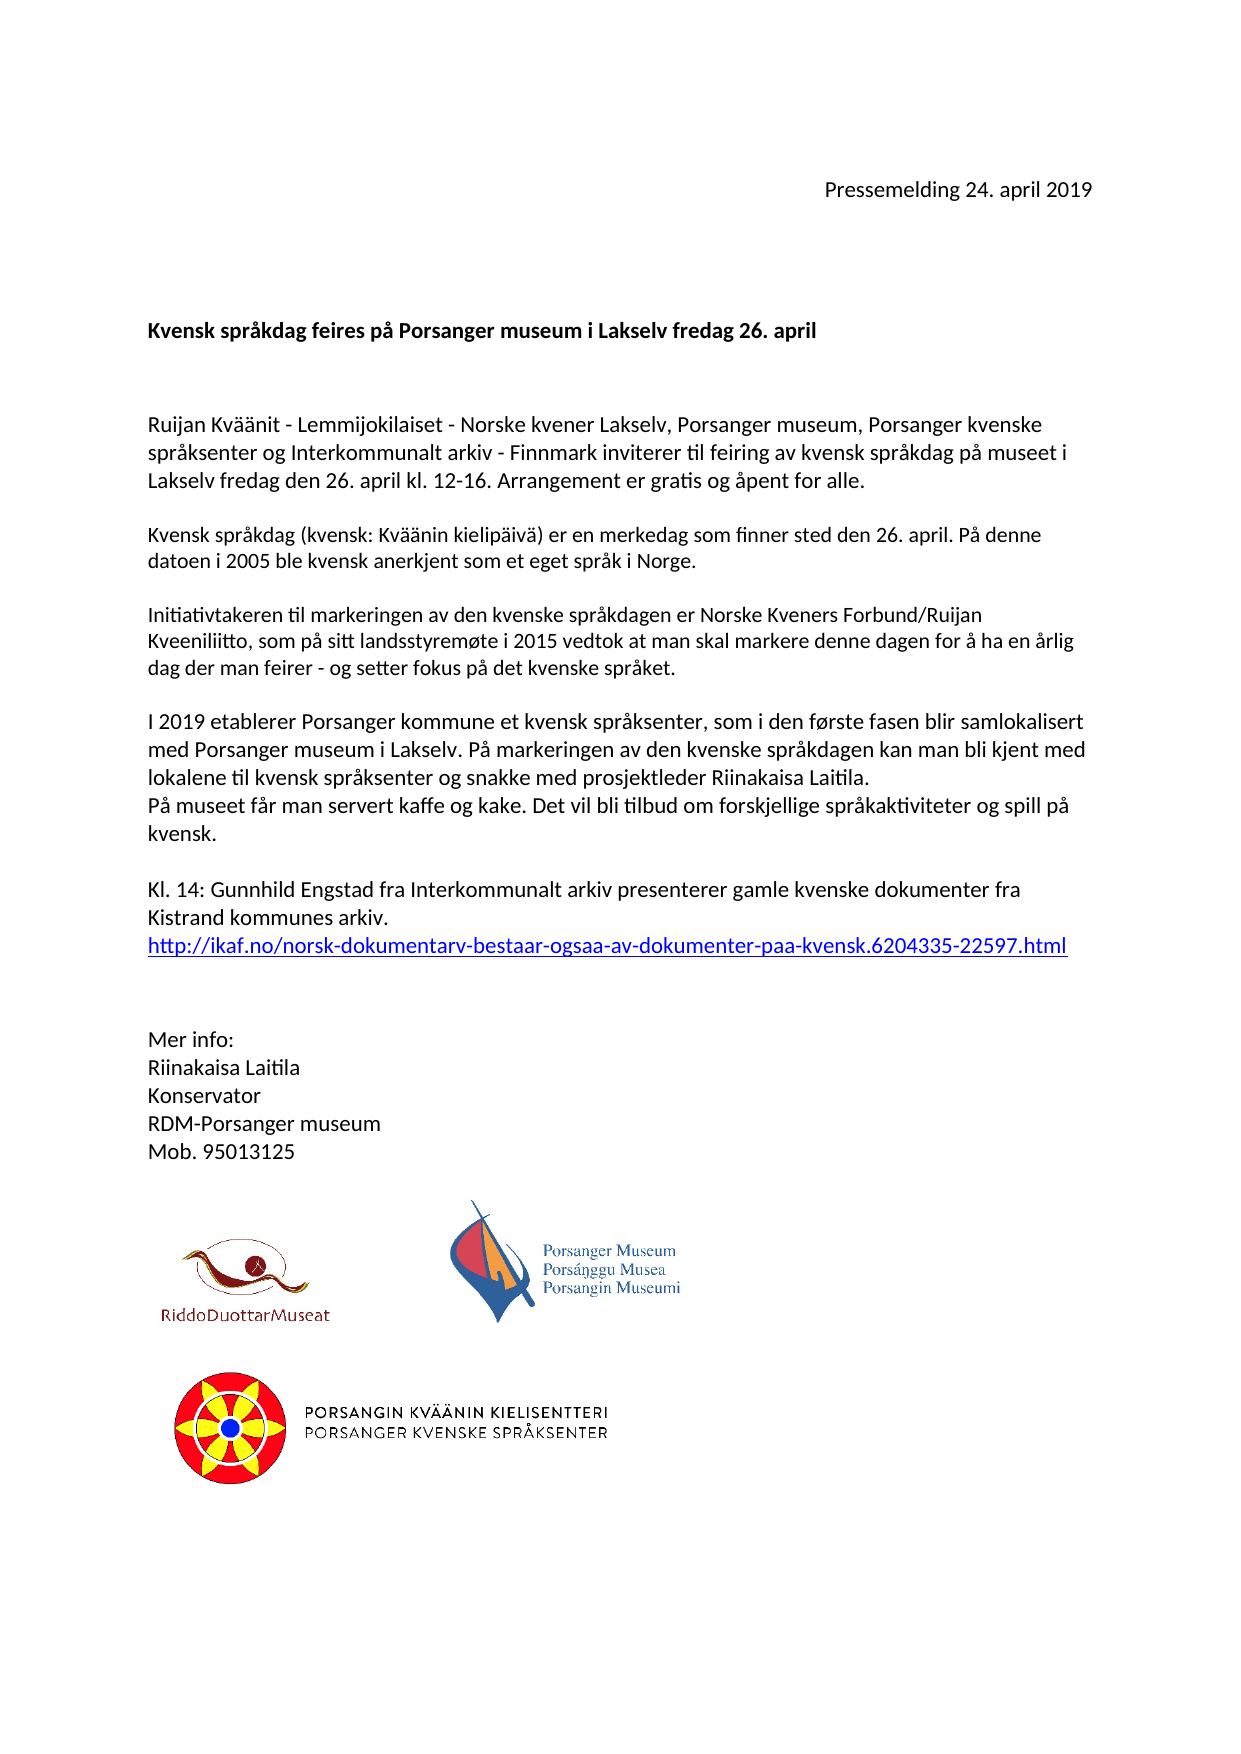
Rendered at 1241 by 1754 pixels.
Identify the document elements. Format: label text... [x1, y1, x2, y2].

picture [442, 1193, 710, 1329]
text http://ikaf.no/norsk-dokumentarv-bestaar-ogsaa-av-dokumenter-paa-kvensk.6204335-22597.html [148, 932, 1093, 959]
text Mer info: [148, 1025, 1093, 1053]
text RDM-Porsanger museum [148, 1109, 1093, 1137]
text Kvensk språkdag feires på Porsanger museum i Lakselv fredag 26. april [148, 316, 1093, 344]
text Konservator [148, 1081, 1093, 1109]
picture [147, 1330, 636, 1526]
text I 2019 etablerer Porsanger kommune et kvensk språksenter, som i den første fasen blir samlokalisert med Porsanger museum i Lakselv. På markeringen av den kvenske språkdagen kan man bli kjent med lokalene til kvensk språksenter og snakke med prosjektleder Riinakaisa Laitila. [148, 707, 1093, 791]
text På museet får man servert kaffe og kake. Det vil bli tilbud om forskjellige språkaktiviteter og spill på kvensk. [148, 791, 1093, 847]
text Kl. 14: Gunnhild Engstad fra Interkommunalt arkiv presenterer gamle kvenske dokumenter fra Kistrand kommunes arkiv. [148, 876, 1093, 932]
text Ruijan Kväänit - Lemmijokilaiset - Norske kvener Lakselv, Porsanger museum, Porsanger kvenske språksenter og Interkommunalt arkiv - Finnmark inviterer til feiring av kvensk språkdag på museet i Lakselv fredag den 26. april kl. 12-16. Arrangement er gratis og åpent for alle. [148, 410, 1093, 494]
picture [147, 1231, 342, 1329]
text Pressemelding 24. april 2019 [148, 176, 1093, 204]
text Riinakaisa Laitila [148, 1053, 1093, 1081]
text Kvensk språkdag (kvensk: Kväänin kielipäivä) er en merkedag som finner sted den 26. april. På denne datoen i 2005 ble kvensk anerkjent som et eget språk i Norge. [148, 521, 1093, 574]
text Mob. 95013125 [148, 1137, 1093, 1165]
text Initiativtakeren til markeringen av den kvenske språkdagen er Norske Kveners Forbund/Ruijan Kveeniliitto, som på sitt landsstyremøte i 2015 vedtok at man skal markere denne dagen for å ha en årlig dag der man feirer - og setter fokus på det kvenske språket. [148, 601, 1093, 681]
